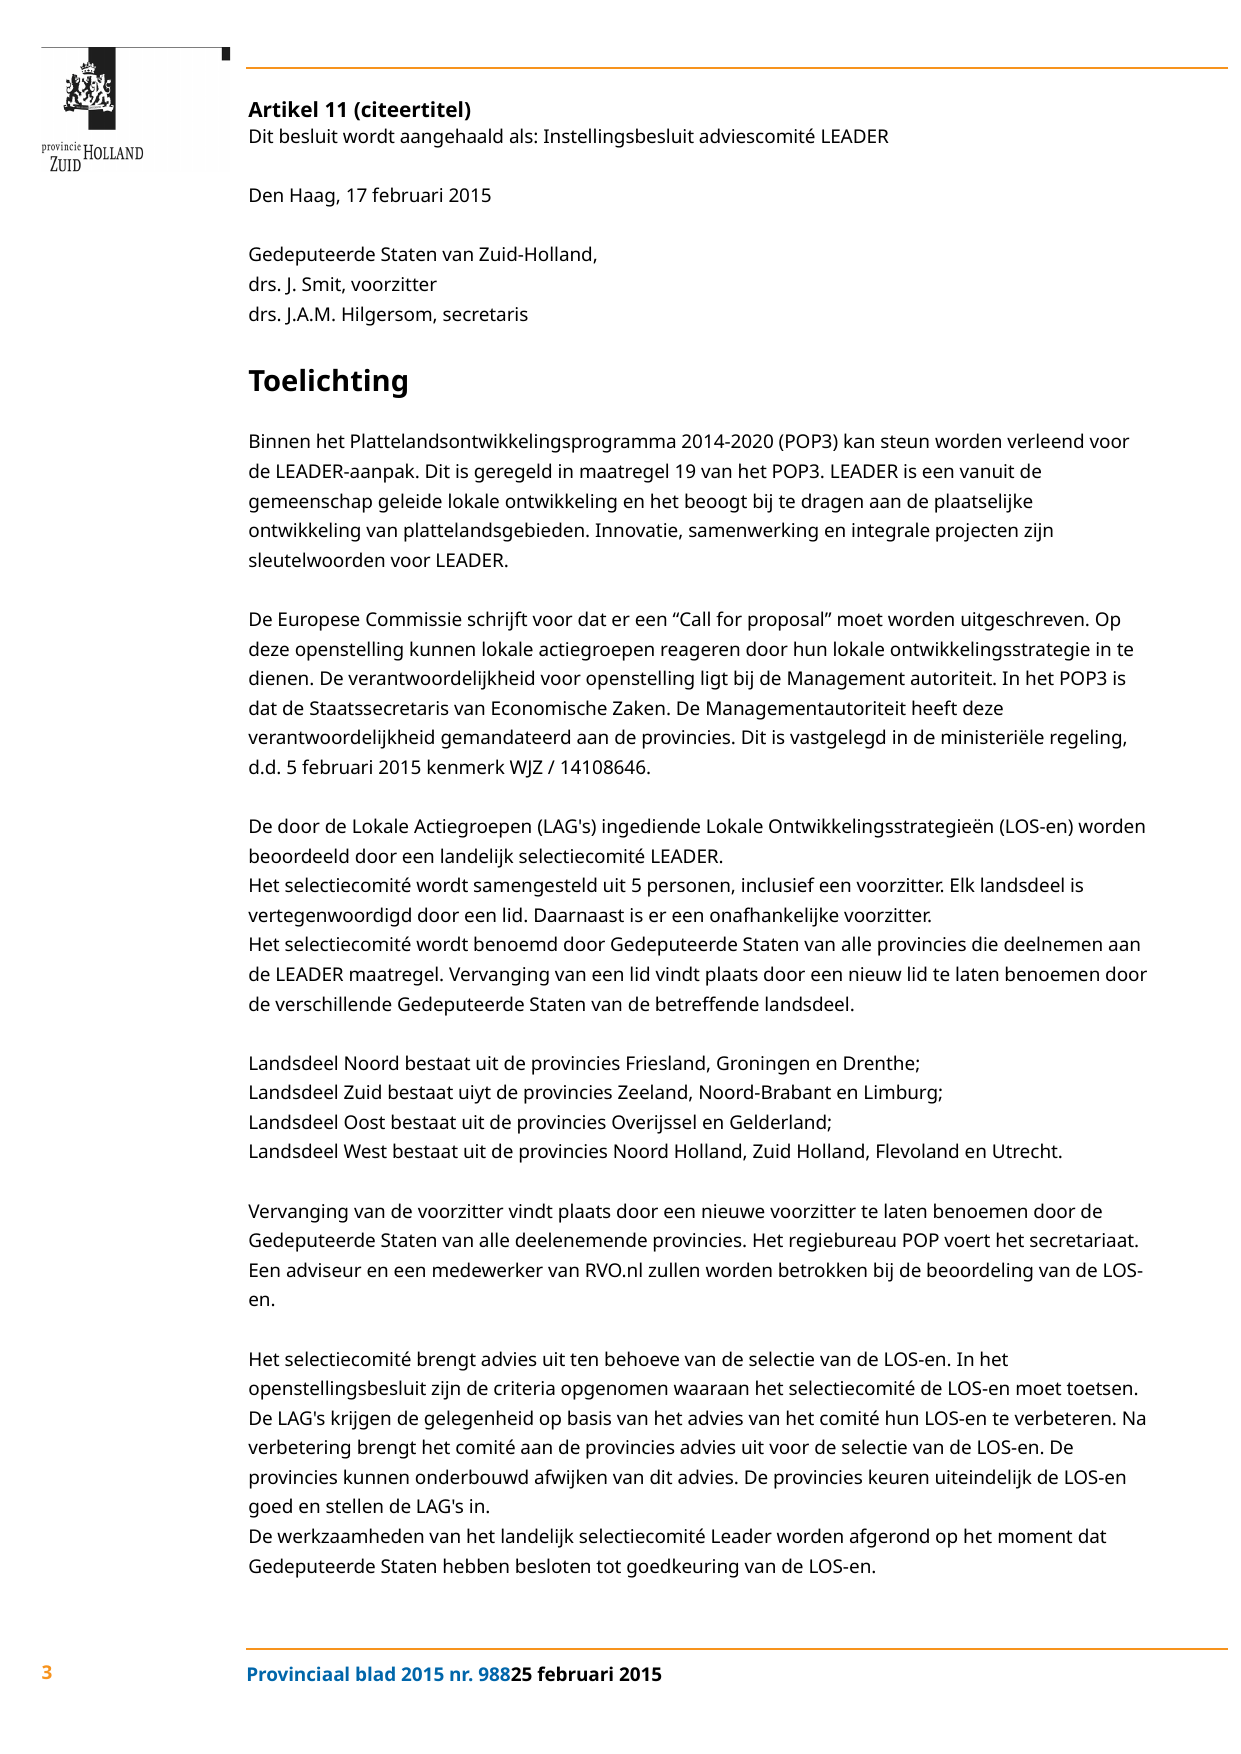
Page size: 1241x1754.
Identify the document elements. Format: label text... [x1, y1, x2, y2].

text Toelichting [248, 360, 1152, 399]
picture [41, 47, 231, 172]
text Het selectiecomité brengt advies uit ten behoeve van de selectie van de LOS-en. In het openstellingsbesluit zijn de criteria opgenomen waaraan het selectiecomité de LOS-en moet toetsen. De LAG's krijgen de gelegenheid op basis van het advies van het comité hun LOS-en te verbeteren. Na verbetering brengt het comité aan de provincies advies uit voor de selectie van de LOS-en. De provincies kunnen onderbouwd afwijken van dit advies. De provincies keuren uiteindelijk de LOS-en goed en stellen de LAG's in. [248, 1346, 1152, 1519]
text Landsdeel Oost bestaat uit de provincies Overijssel en Gelderland; [248, 1109, 1152, 1135]
text drs. J.A.M. Hilgersom, secretaris [248, 301, 1152, 326]
text De werkzaamheden van het landelijk selectiecomité Leader worden afgerond op het moment dat Gedeputeerde Staten hebben besloten tot goedkeuring van de LOS-en. [248, 1523, 1152, 1579]
text Landsdeel West bestaat uit de provincies Noord Holland, Zuid Holland, Flevoland en Utrecht. [248, 1139, 1152, 1164]
text Het selectiecomité wordt samengesteld uit 5 personen, inclusief een voorzitter. Elk landsdeel is vertegenwoordigd door een lid. Daarnaast is er een onafhankelijke voorzitter. [248, 872, 1152, 928]
text Den Haag, 17 februari 2015 [248, 182, 1152, 208]
text Binnen het Plattelandsontwikkelingsprogramma 2014-2020 (POP3) kan steun worden verleend voor de LEADER-aanpak. Dit is geregeld in maatregel 19 van het POP3. LEADER is een vanuit de gemeenschap geleide lokale ontwikkeling en het beoogt bij te dragen aan de plaatselijke ontwikkeling van plattelandsgebieden. Innovatie, samenwerking en integrale projecten zijn sleutelwoorden voor LEADER. [248, 429, 1152, 573]
text De Europese Commissie schrijft voor dat er een “Call for proposal” moet worden uitgeschreven. Op deze openstelling kunnen lokale actiegroepen reageren door hun lokale ontwikkelingsstrategie in te dienen. De verantwoordelijkheid voor openstelling ligt bij de Management autoriteit. In het POP3 is dat de Staatssecretaris van Economische Zaken. De Managementautoriteit heeft deze verantwoordelijkheid gemandateerd aan de provincies. Dit is vastgelegd in de ministeriële regeling, d.d. 5 februari 2015 kenmerk WJZ / 14108646. [248, 606, 1152, 780]
text Dit besluit wordt aangehaald als: Instellingsbesluit adviescomité LEADER [248, 123, 1152, 149]
text De door de Lokale Actiegroepen (LAG's) ingediende Lokale Ontwikkelingsstrategieën (LOS-en) worden beoordeeld door een landelijk selectiecomité LEADER. [248, 813, 1152, 869]
text Gedeputeerde Staten van Zuid-Holland, [248, 242, 1152, 267]
text Landsdeel Zuid bestaat uiyt de provincies Zeeland, Noord-Brabant en Limburg; [248, 1079, 1152, 1105]
text Landsdeel Noord bestaat uit de provincies Friesland, Groningen en Drenthe; [248, 1050, 1152, 1076]
text Het selectiecomité wordt benoemd door Gedeputeerde Staten van alle provincies die deelnemen aan de LEADER maatregel. Vervanging van een lid vindt plaats door een nieuw lid te laten benoemen door de verschillende Gedeputeerde Staten van de betreffende landsdeel. [248, 932, 1152, 1017]
text Vervanging van de voorzitter vindt plaats door een nieuwe voorzitter te laten benoemen door de Gedeputeerde Staten van alle deelenemende provincies. Het regiebureau POP voert het secretariaat. Een adviseur en een medewerker van RVO.nl zullen worden betrokken bij de beoordeling van de LOS-en. [248, 1198, 1152, 1312]
text drs. J. Smit, voorzitter [248, 271, 1152, 297]
text Artikel 11 (citeertitel) [248, 95, 1152, 123]
